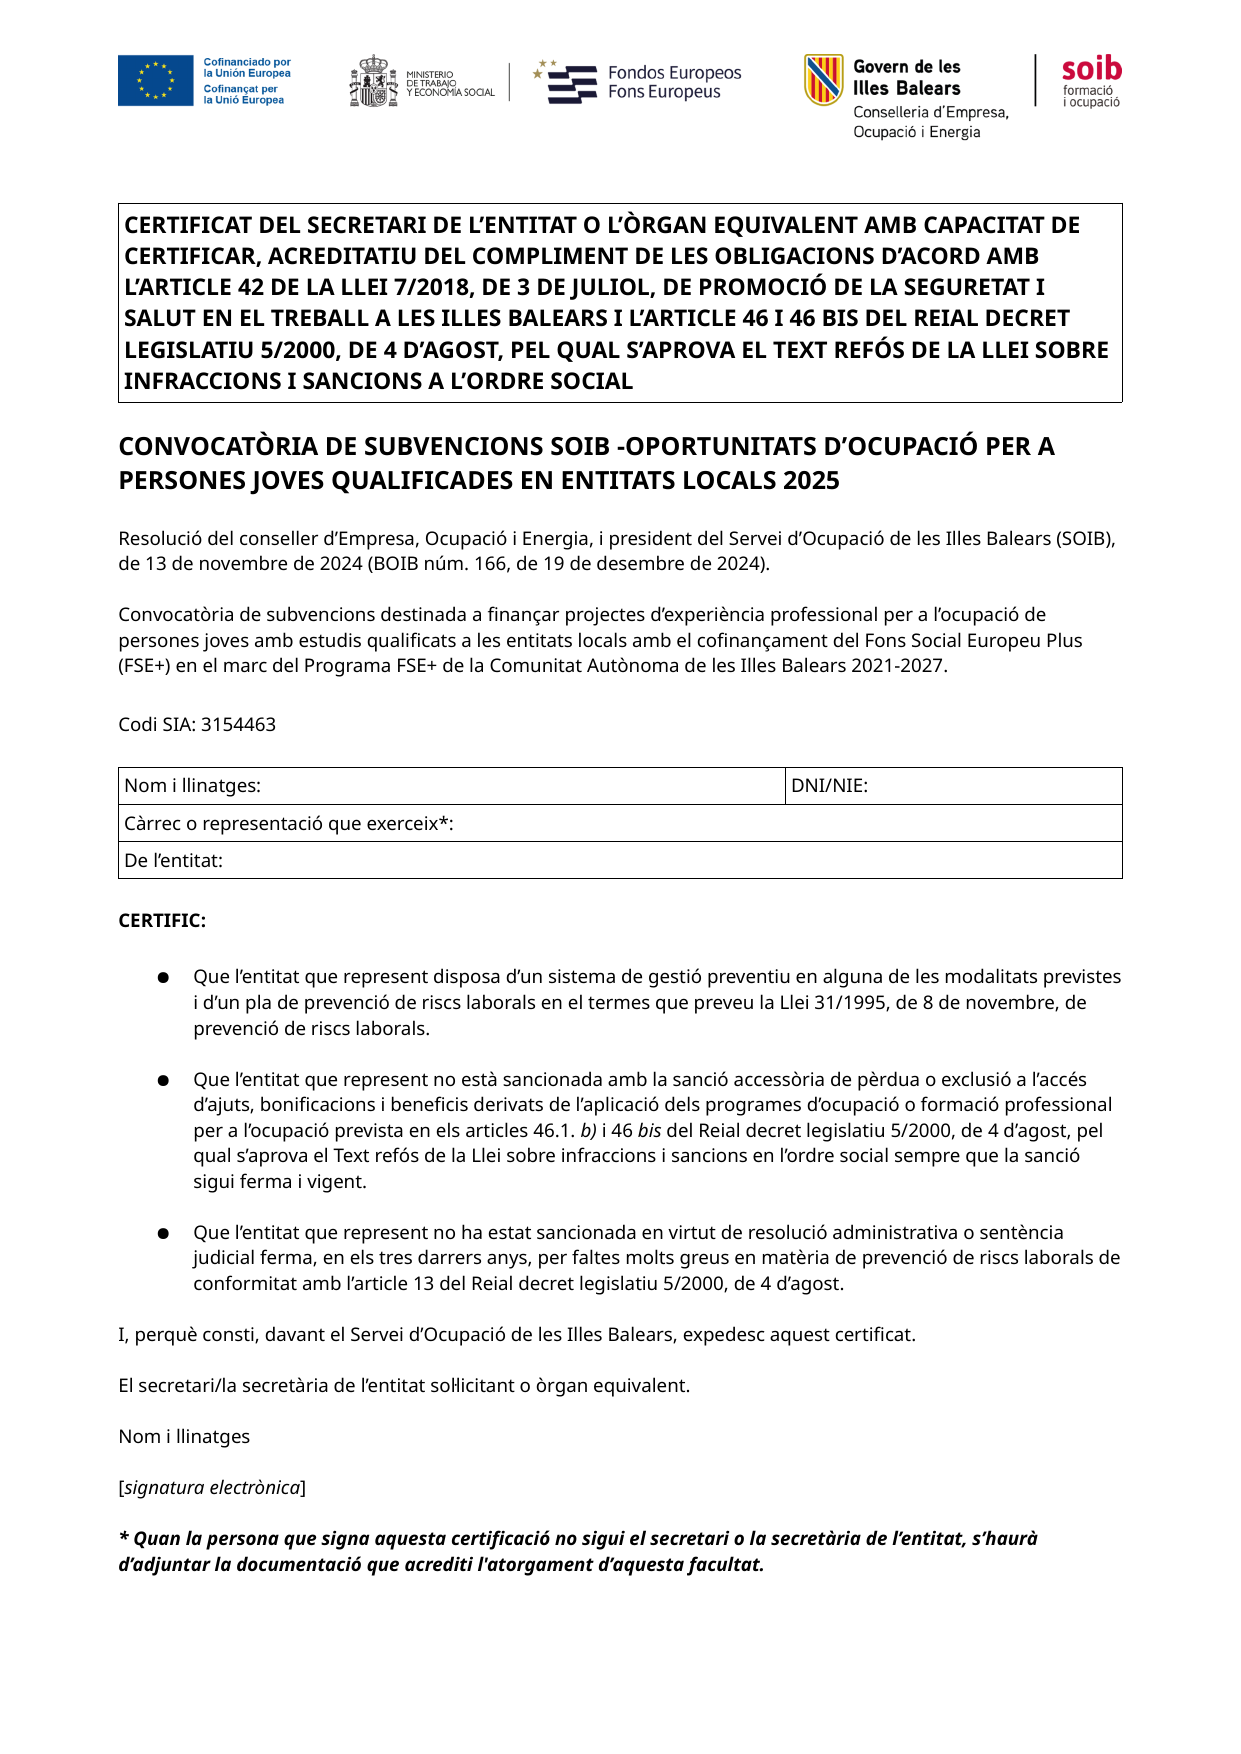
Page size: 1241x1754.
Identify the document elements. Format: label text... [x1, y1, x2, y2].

text Convocatòria de subvencions destinada a finançar projectes d’experiència professional per a l’ocupació de persones joves amb estudis qualificats a les entitats locals amb el cofinançament del Fons Social Europeu Plus (FSE+) en el marc del Programa FSE+ de la Comunitat Autònoma de les Illes Balears 2021-2027. [118, 602, 1122, 678]
table_header Nom i llinatges: [119, 768, 785, 804]
text I, perquè consti, davant el Servei d’Ocupació de les Illes Balears, expedesc aquest certificat. [118, 1321, 1122, 1347]
picture [118, 22, 1123, 155]
text Codi SIA: 3154463 [118, 707, 1122, 738]
table_cell Càrrec o representació que exerceix*: [119, 805, 1122, 841]
text El secretari/la secretària de l’entitat sol·licitant o òrgan equivalent. [118, 1372, 1122, 1398]
text Nom i llinatges [118, 1423, 1122, 1449]
text * Quan la persona que signa aquesta certificació no sigui el secretari o la secretària de l’entitat, s’haurà d’adjuntar la documentació que acrediti l'atorgament d’aquesta facultat. [118, 1525, 1122, 1576]
table_cell De l’entitat: [119, 842, 1122, 878]
list Que l’entitat que represent no ha estat sancionada en virtut de resolució administrativa o sentència judicial ferma, en els tres darrers anys, per faltes molts greus en matèria de prevenció de riscs laborals de conformitat amb l’article 13 del Reial decret legislatiu 5/2000, de 4 d’agost. [156, 1219, 1122, 1296]
text CONVOCATÒRIA DE SUBVENCIONS SOIB -OPORTUNITATS D’OCUPACIÓ PER A PERSONES JOVES QUALIFICADES EN ENTITATS LOCALS 2025 [118, 428, 1122, 496]
table_header CERTIFICAT DEL SECRETARI DE L’ENTITAT O L’ÒRGAN EQUIVALENT AMB CAPACITAT DE CERTIFICAR, ACREDITATIU DEL COMPLIMENT DE LES OBLIGACIONS D’ACORD AMB L’ARTICLE 42 DE LA LLEI 7/2018, DE 3 DE JULIOL, DE PROMOCIÓ DE LA SEGURETAT I SALUT EN EL TREBALL A LES ILLES BALEARS I L’ARTICLE 46 I 46 BIS DEL REIAL DECRET LEGISLATIU 5/2000, DE 4 D’AGOST, PEL QUAL S’APROVA EL TEXT REFÓS DE LA LLEI SOBRE INFRACCIONS I SANCIONS A L’ORDRE SOCIAL [119, 204, 1122, 402]
list Que l’entitat que represent no està sancionada amb la sanció accessòria de pèrdua o exclusió a l’accés d’ajuts, bonificacions i beneficis derivats de l’aplicació dels programes d’ocupació o formació professional per a l’ocupació prevista en els articles 46.1. b) i 46 bis del Reial decret legislatiu 5/2000, de 4 d’agost, pel qual s’aprova el Text refós de la Llei sobre infraccions i sancions en l’ordre social sempre que la sanció sigui ferma i vigent. [156, 1066, 1122, 1193]
list Que l’entitat que represent disposa d’un sistema de gestió preventiu en alguna de les modalitats previstes i d’un pla de prevenció de riscs laborals en el termes que preveu la Llei 31/1995, de 8 de novembre, de prevenció de riscs laborals. [156, 964, 1122, 1040]
text [signatura electrònica] [118, 1474, 1122, 1500]
text CERTIFIC: [118, 907, 1122, 933]
table_header DNI/NIE: [786, 768, 1122, 804]
text Resolució del conseller d’Empresa, Ocupació i Energia, i president del Servei d’Ocupació de les Illes Balears (SOIB), de 13 de novembre de 2024 (BOIB núm. 166, de 19 de desembre de 2024). [118, 525, 1122, 576]
